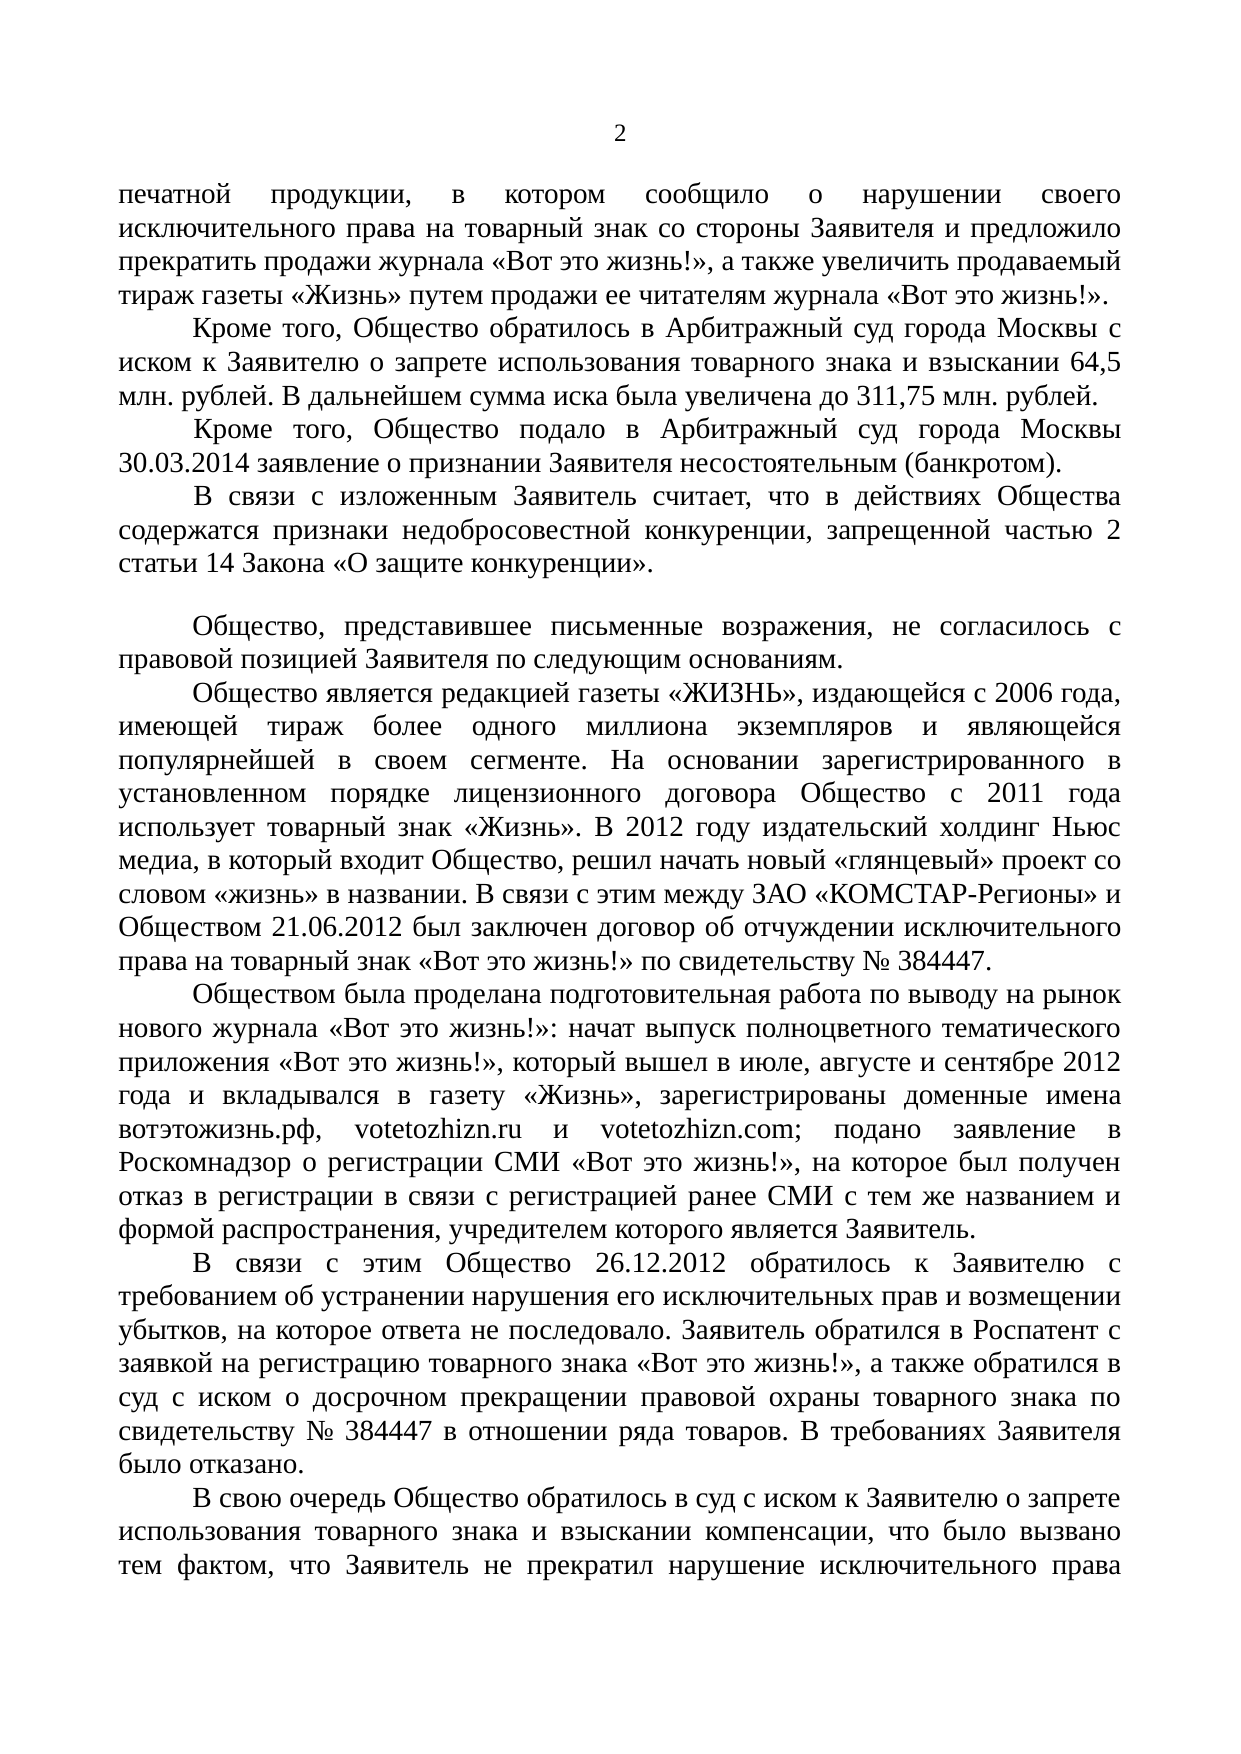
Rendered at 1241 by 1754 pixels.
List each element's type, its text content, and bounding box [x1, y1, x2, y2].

text печатной продукции, в котором сообщило о нарушении своего исключительного права на товарный знак со стороны Заявителя и предложило прекратить продажи журнала «Вот это жизнь!», а также увеличить продаваемый тираж газеты «Жизнь» путем продажи ее читателям журнала «Вот это жизнь!». [118, 176, 1122, 311]
text Кроме того, Общество подало в Арбитражный суд города Москвы 30.03.2014 заявление о признании Заявителя несостоятельным (банкротом). [118, 411, 1122, 478]
text В связи с этим Общество 26.12.2012 обратилось к Заявителю с требованием об устранении нарушения его исключительных прав и возмещении убытков, на которое ответа не последовало. Заявитель обратился в Роспатент с заявкой на регистрацию товарного знака «Вот это жизнь!», а также обратился в суд с иском о досрочном прекращении правовой охраны товарного знака по свидетельству № 384447 в отношении ряда товаров. В требованиях Заявителя было отказано. [118, 1245, 1122, 1480]
text Кроме того, Общество обратилось в Арбитражный суд города Москвы с иском к Заявителю о запрете использования товарного знака и взыскании 64,5 млн. рублей. В дальнейшем сумма иска была увеличена до 311,75 млн. рублей. [118, 311, 1122, 411]
text Обществом была проделана подготовительная работа по выводу на рынок нового журнала «Вот это жизнь!»: начат выпуск полноцветного тематического приложения «Вот это жизнь!», который вышел в июле, августе и сентябре 2012 года и вкладывался в газету «Жизнь», зарегистрированы доменные имена вотэтожизнь.рф, votetozhizn.ru и votetozhizn.com; подано заявление в Роскомнадзор о регистрации СМИ «Вот это жизнь!», на которое был получен отказ в регистрации в связи с регистрацией ранее СМИ с тем же названием и формой распространения, учредителем которого является Заявитель. [118, 977, 1122, 1245]
text В связи с изложенным Заявитель считает, что в действиях Общества содержатся признаки недобросовестной конкуренции, запрещенной частью 2 статьи 14 Закона «О защите конкуренции». [118, 478, 1122, 579]
text В свою очередь Общество обратилось в суд с иском к Заявителю о запрете использования товарного знака и взыскании компенсации, что было вызвано тем фактом, что Заявитель не прекратил нарушение исключительного права [118, 1480, 1122, 1580]
text Общество, представившее письменные возражения, не согласилось с правовой позицией Заявителя по следующим основаниям. [118, 608, 1122, 675]
text Общество является редакцией газеты «ЖИЗНЬ», издающейся с 2006 года, имеющей тираж более одного миллиона экземпляров и являющейся популярнейшей в своем сегменте. На основании зарегистрированного в установленном порядке лицензионного договора Общество с 2011 года использует товарный знак «Жизнь». В 2012 году издательский холдинг Ньюс медиа, в который входит Общество, решил начать новый «глянцевый» проект со словом «жизнь» в названии. В связи с этим между ЗАО «КОМСТАР-Регионы» и Обществом 21.06.2012 был заключен договор об отчуждении исключительного права на товарный знак «Вот это жизнь!» по свидетельству № 384447. [118, 675, 1122, 977]
